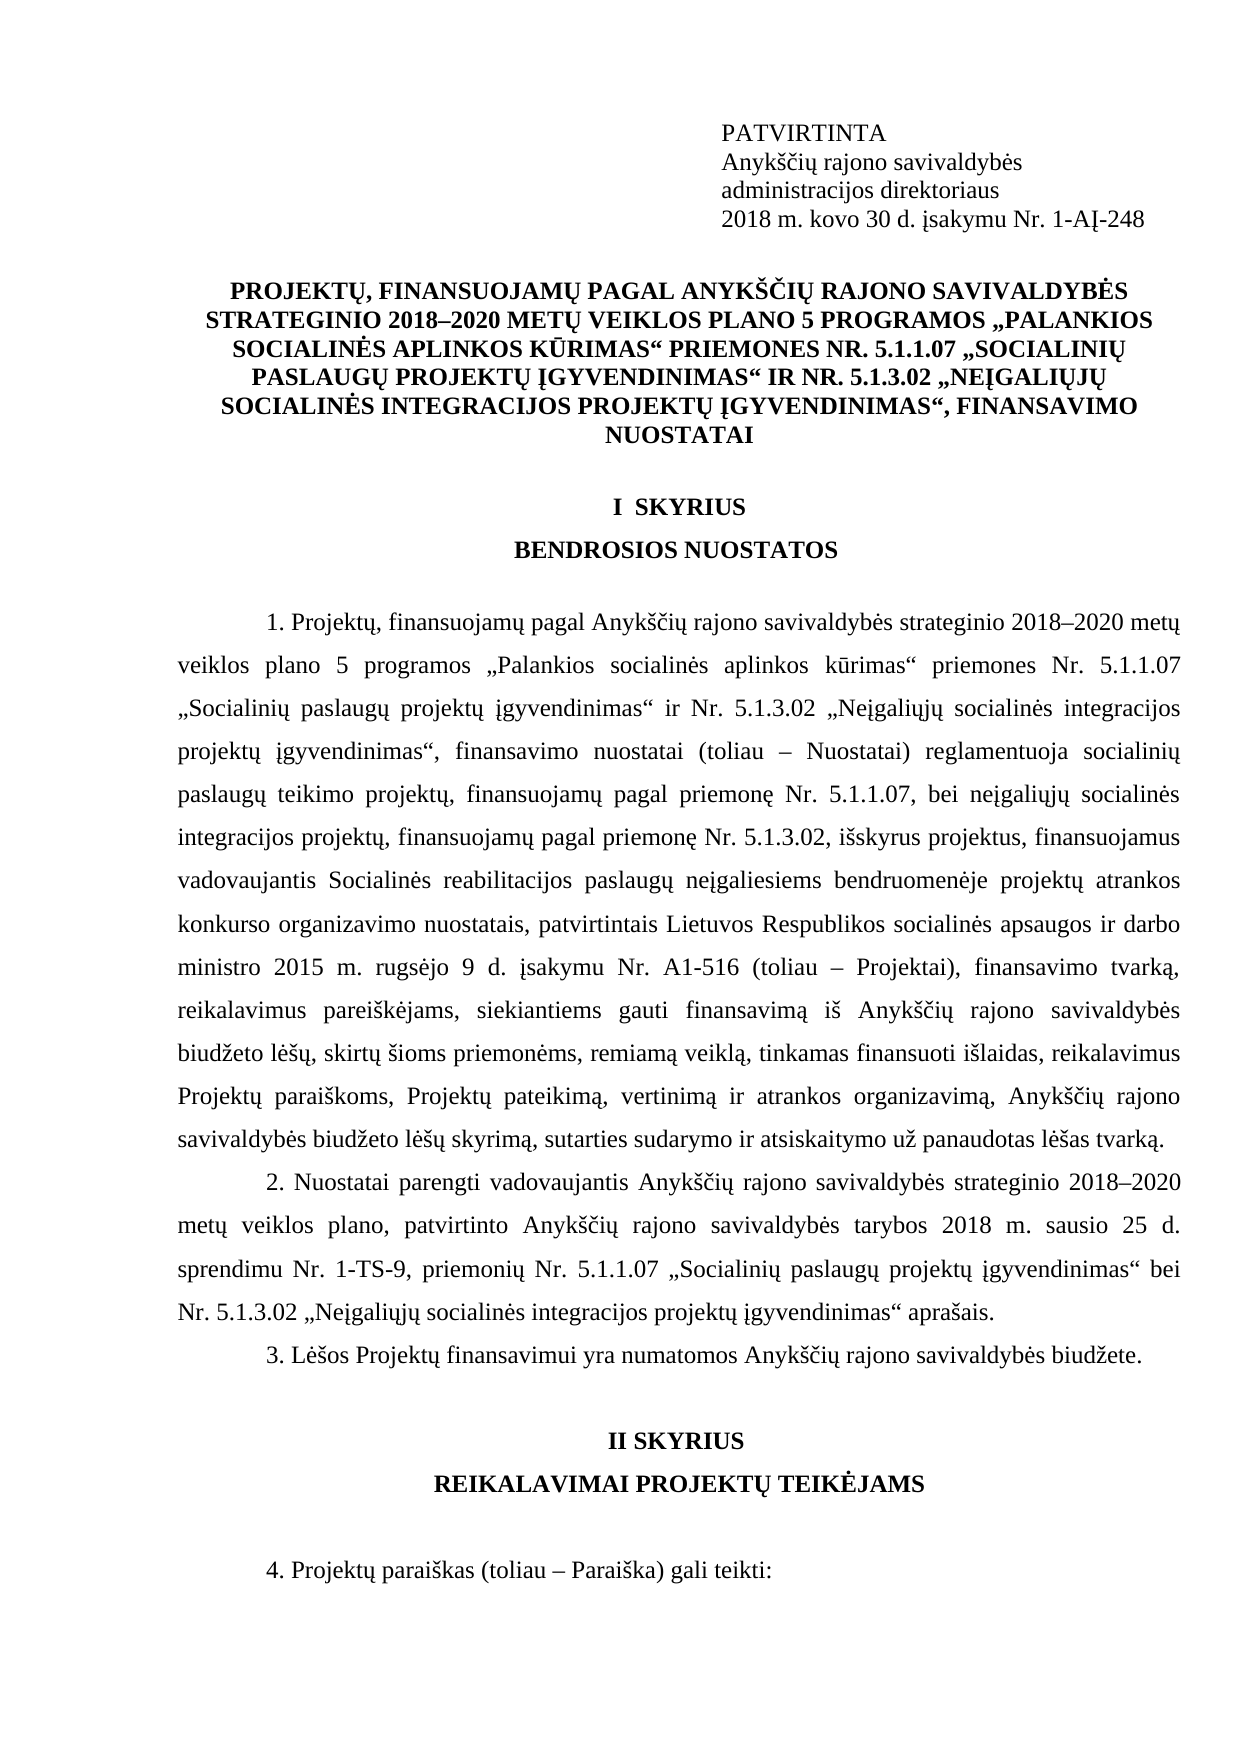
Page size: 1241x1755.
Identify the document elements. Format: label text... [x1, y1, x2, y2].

text REIKALAVIMAI PROJEKTŲ TEIKĖJAMS [177, 1469, 1181, 1498]
text 2018 m. kovo 30 d. įsakymu Nr. 1-AĮ-248 [721, 204, 1181, 233]
text 2. Nuostatai parengti vadovaujantis Anykščių rajono savivaldybės strateginio 2018–2020 metų veiklos plano, patvirtinto Anykščių rajono savivaldybės tarybos 2018 m. sausio 25 d. sprendimu Nr. 1-TS-9, priemonių Nr. 5.1.1.07 „Socialinių paslaugų projektų įgyvendinimas“ bei Nr. 5.1.3.02 „Neįgaliųjų socialinės integracijos projektų įgyvendinimas“ aprašais. [177, 1167, 1181, 1326]
text I SKYRIUS [177, 492, 1181, 521]
text PATVIRTINTA [721, 118, 1181, 147]
text Anykščių rajono savivaldybės administracijos direktoriaus [721, 147, 1181, 204]
text 3. Lėšos Projektų finansavimui yra numatomos Anykščių rajono savivaldybės biudžete. [177, 1340, 1181, 1369]
text 1. Projektų, finansuojamų pagal Anykščių rajono savivaldybės strateginio 2018–2020 metų veiklos plano 5 programos „Palankios socialinės aplinkos kūrimas“ priemones Nr. 5.1.1.07 „Socialinių paslaugų projektų įgyvendinimas“ ir Nr. 5.1.3.02 „Neįgaliųjų socialinės integracijos projektų įgyvendinimas“, finansavimo nuostatai (toliau – Nuostatai) reglamentuoja socialinių paslaugų teikimo projektų, finansuojamų pagal priemonę Nr. 5.1.1.07, bei neįgaliųjų socialinės integracijos projektų, finansuojamų pagal priemonę Nr. 5.1.3.02, išskyrus projektus, finansuojamus vadovaujantis Socialinės reabilitacijos paslaugų neįgaliesiems bendruomenėje projektų atrankos konkurso organizavimo nuostatais, patvirtintais Lietuvos Respublikos socialinės apsaugos ir darbo ministro 2015 m. rugsėjo 9 d. įsakymu Nr. A1-516 (toliau – Projektai), finansavimo tvarką, reikalavimus pareiškėjams, siekiantiems gauti finansavimą iš Anykščių rajono savivaldybės biudžeto lėšų, skirtų šioms priemonėms, remiamą veiklą, tinkamas finansuoti išlaidas, reikalavimus Projektų paraiškoms, Projektų pateikimą, vertinimą ir atrankos organizavimą, Anykščių rajono savivaldybės biudžeto lėšų skyrimą, sutarties sudarymo ir atsiskaitymo už panaudotas lėšas tvarką. [177, 607, 1181, 1153]
text PROJEKTŲ, FINANSUOJAMŲ PAGAL ANYKŠČIŲ RAJONO SAVIVALDYBĖS STRATEGINIO 2018–2020 METŲ VEIKLOS PLANO 5 PROGRAMOS „PALANKIOS SOCIALINĖS APLINKOS KŪRIMAS“ PRIEMONES NR. 5.1.1.07 „SOCIALINIŲ PASLAUGŲ PROJEKTŲ ĮGYVENDINIMAS“ IR NR. 5.1.3.02 „NEĮGALIŲJŲ SOCIALINĖS INTEGRACIJOS PROJEKTŲ ĮGYVENDINIMAS“, FINANSAVIMO NUOSTATAI [177, 276, 1181, 449]
text 4. Projektų paraiškas (toliau – Paraiška) gali teikti: [177, 1556, 1181, 1584]
text II SKYRIUS [177, 1426, 1181, 1455]
text BENDROSIOS NUOSTATOS [177, 535, 1181, 564]
